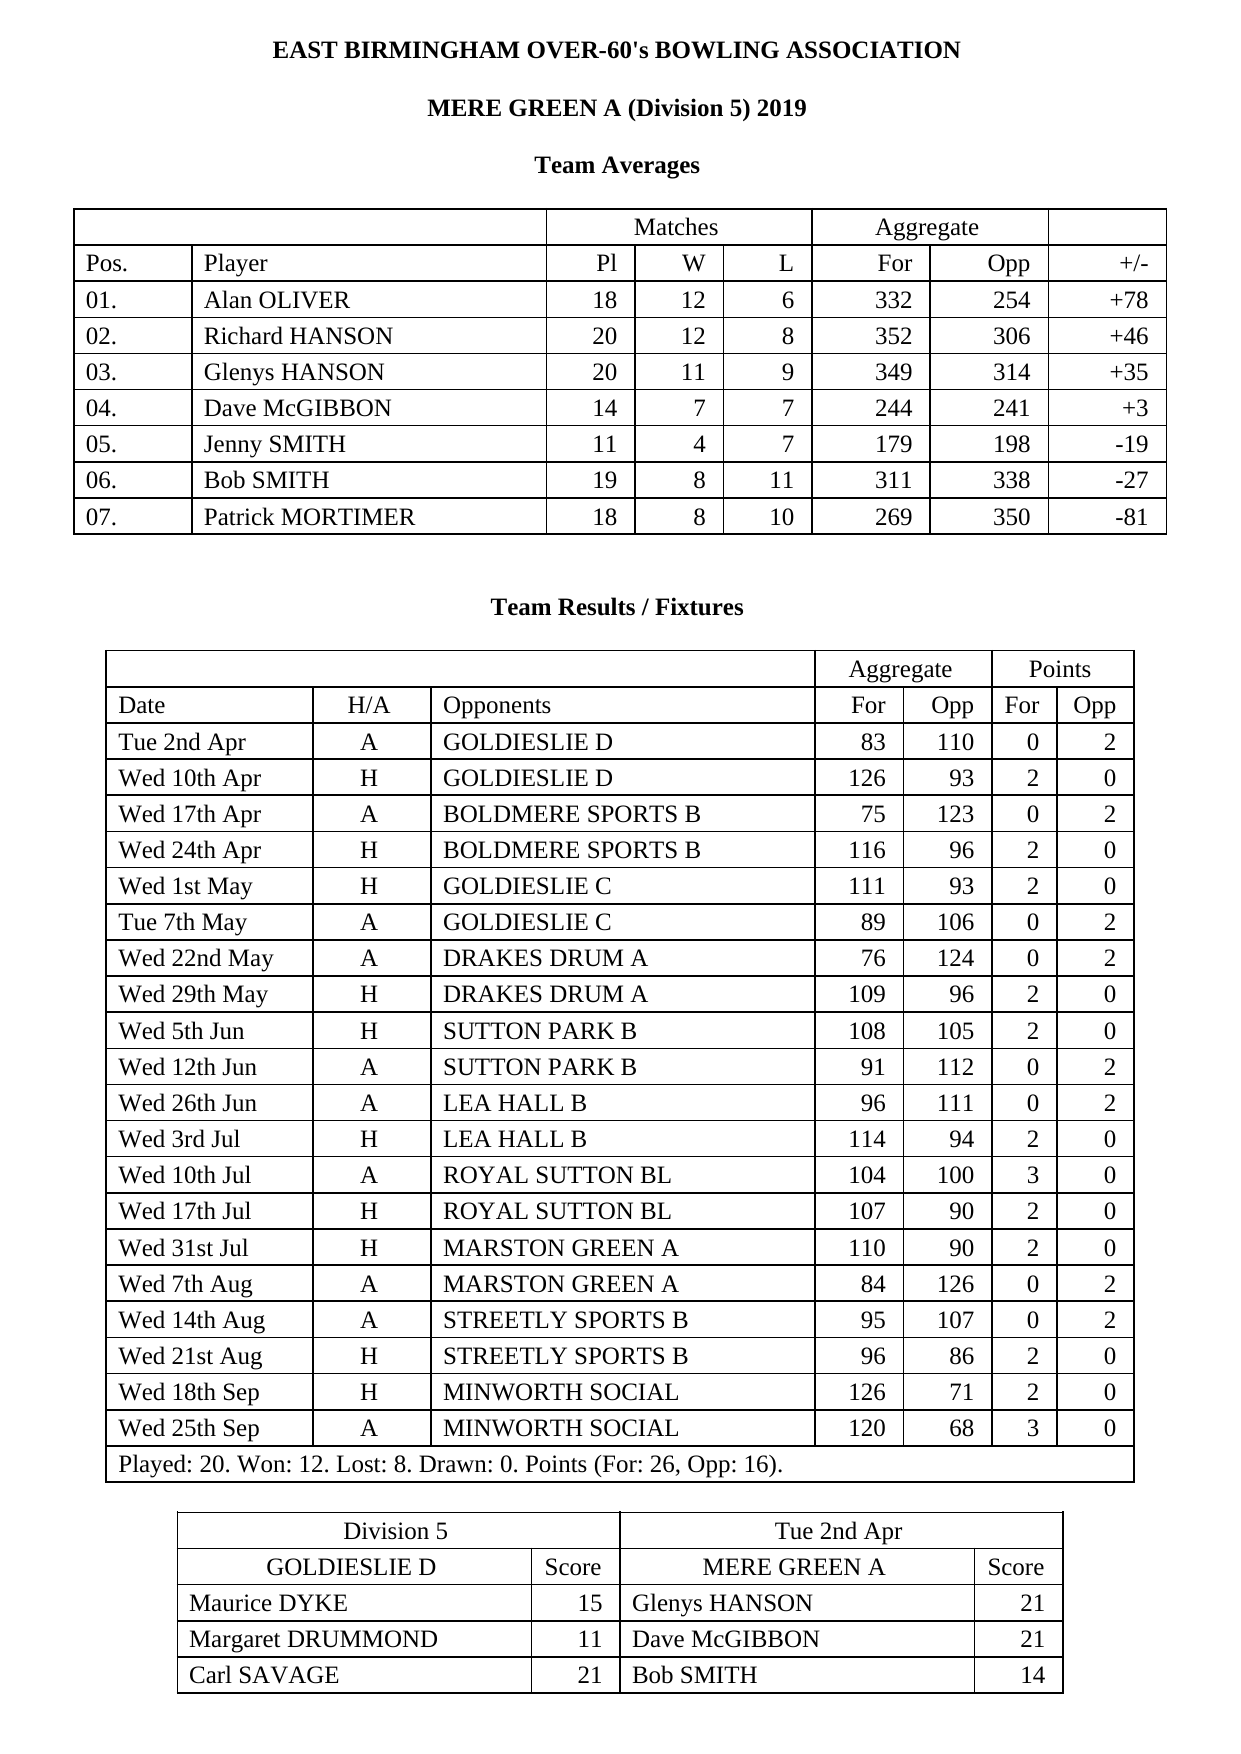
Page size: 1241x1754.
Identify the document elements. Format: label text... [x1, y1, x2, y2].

table_cell For [993, 688, 1056, 722]
table_cell 7 [636, 390, 723, 425]
table_cell 0 [1058, 832, 1133, 867]
table_cell 2 [1058, 796, 1133, 831]
table_cell Wed 26th Jun [107, 1085, 312, 1120]
table_cell 110 [816, 1230, 903, 1264]
table_cell +3 [1049, 390, 1166, 425]
table_cell 21 [975, 1622, 1062, 1656]
table_cell Tue 7th May [107, 905, 312, 939]
table_cell 14 [547, 390, 634, 425]
table_cell 311 [813, 463, 929, 497]
table_cell 2 [993, 868, 1056, 903]
table_cell 349 [813, 354, 929, 389]
table_cell 2 [1058, 1266, 1133, 1300]
table_cell 104 [816, 1157, 903, 1192]
table_cell 2 [993, 977, 1056, 1011]
table_cell 11 [547, 426, 634, 461]
table_cell 8 [636, 463, 723, 497]
table_cell 12 [636, 318, 723, 352]
table_cell 0 [993, 796, 1056, 831]
table_cell 0 [1058, 1157, 1133, 1192]
table_cell 02. [75, 318, 191, 352]
table_cell 96 [816, 1338, 903, 1373]
table_cell 8 [724, 318, 811, 352]
table_cell 2 [1058, 941, 1133, 975]
table_cell Jenny SMITH [193, 426, 546, 461]
table_cell Wed 7th Aug [107, 1266, 312, 1300]
text Team Averages [38, 150, 1202, 179]
table_cell 15 [532, 1585, 619, 1620]
table_cell 126 [816, 1374, 903, 1409]
table_cell Maurice DYKE [178, 1585, 531, 1620]
table_cell A [314, 1085, 430, 1120]
table_cell 95 [816, 1302, 903, 1337]
table_cell +46 [1049, 318, 1166, 352]
table_cell 100 [904, 1157, 991, 1192]
table_cell Wed 3rd Jul [107, 1121, 312, 1156]
table_cell Richard HANSON [193, 318, 546, 352]
table_cell Glenys HANSON [193, 354, 546, 389]
table_cell 332 [813, 282, 929, 316]
table_cell 8 [636, 499, 723, 533]
table_cell 84 [816, 1266, 903, 1300]
table_cell Played: 20. Won: 12. Lost: 8. Drawn: 0. Points (For: 26, Opp: 16). [107, 1447, 1133, 1481]
text Team Results / Fixtures [38, 592, 1202, 621]
table_cell Wed 25th Sep [107, 1411, 312, 1445]
table_cell 116 [816, 832, 903, 867]
table_cell 04. [75, 390, 191, 425]
table_cell H [314, 1013, 430, 1047]
table_cell Bob SMITH [621, 1658, 974, 1692]
table_cell 0 [1058, 1411, 1133, 1445]
table_cell 89 [816, 905, 903, 939]
table_cell DRAKES DRUM A [432, 977, 814, 1011]
table_cell A [314, 941, 430, 975]
table_cell 14 [975, 1658, 1062, 1692]
table_header Tue 2nd Apr [621, 1513, 1062, 1548]
table_cell 75 [816, 796, 903, 831]
table_cell 112 [904, 1049, 991, 1083]
table_cell Margaret DRUMMOND [178, 1622, 531, 1656]
table_cell +/- [1049, 246, 1166, 280]
table_cell Wed 1st May [107, 868, 312, 903]
table_cell H [314, 1230, 430, 1264]
table_cell A [314, 1302, 430, 1337]
table_cell MINWORTH SOCIAL [432, 1374, 814, 1409]
table_cell 93 [904, 760, 991, 794]
table_header Aggregate [813, 210, 1048, 244]
table_cell 2 [993, 1230, 1056, 1264]
table_cell 10 [724, 499, 811, 533]
table_cell SUTTON PARK B [432, 1013, 814, 1047]
table_cell 21 [975, 1585, 1062, 1620]
table_cell Date [107, 688, 312, 722]
table_cell H [314, 760, 430, 794]
table_cell Pl [547, 246, 634, 280]
table_cell A [314, 1157, 430, 1192]
table_cell 11 [636, 354, 723, 389]
table_cell GOLDIESLIE C [432, 905, 814, 939]
table_cell 01. [75, 282, 191, 316]
table_cell 108 [816, 1013, 903, 1047]
table_cell 106 [904, 905, 991, 939]
table_cell Opp [1058, 688, 1133, 722]
table_cell 07. [75, 499, 191, 533]
table_header [1049, 210, 1166, 244]
table_cell Dave McGIBBON [621, 1622, 974, 1656]
table_cell GOLDIESLIE D [178, 1549, 531, 1584]
table_cell H [314, 977, 430, 1011]
table_cell 0 [993, 1302, 1056, 1337]
table_header Division 5 [178, 1513, 619, 1548]
table_header [75, 210, 546, 244]
table_cell 352 [813, 318, 929, 352]
table_cell 4 [636, 426, 723, 461]
table_cell 94 [904, 1121, 991, 1156]
table_cell 2 [1058, 1085, 1133, 1120]
table_cell 306 [931, 318, 1048, 352]
table_cell MARSTON GREEN A [432, 1230, 814, 1264]
table_cell Glenys HANSON [621, 1585, 974, 1620]
table_cell STREETLY SPORTS B [432, 1302, 814, 1337]
table_cell Wed 18th Sep [107, 1374, 312, 1409]
table_cell 21 [532, 1658, 619, 1692]
table_cell 314 [931, 354, 1048, 389]
table_cell 350 [931, 499, 1048, 533]
table_cell Opp [904, 688, 991, 722]
table_cell 0 [993, 724, 1056, 758]
table_cell 120 [816, 1411, 903, 1445]
table_cell W [636, 246, 723, 280]
table_cell 2 [1058, 1049, 1133, 1083]
table_cell LEA HALL B [432, 1121, 814, 1156]
table_cell 2 [1058, 905, 1133, 939]
table_cell 11 [532, 1622, 619, 1656]
table_cell 2 [993, 1013, 1056, 1047]
table_cell H [314, 868, 430, 903]
table_cell -81 [1049, 499, 1166, 533]
table_cell 0 [1058, 1338, 1133, 1373]
table_cell 2 [993, 1194, 1056, 1228]
table_cell 114 [816, 1121, 903, 1156]
table_cell 0 [993, 1085, 1056, 1120]
table_cell 126 [904, 1266, 991, 1300]
table_cell Wed 17th Apr [107, 796, 312, 831]
table_cell 0 [1058, 868, 1133, 903]
table_cell Wed 29th May [107, 977, 312, 1011]
table_cell H [314, 1121, 430, 1156]
table_cell L [724, 246, 811, 280]
table_cell A [314, 1049, 430, 1083]
table_cell A [314, 796, 430, 831]
table_cell Wed 22nd May [107, 941, 312, 975]
table_cell 2 [993, 760, 1056, 794]
table_cell 0 [993, 1049, 1056, 1083]
table_cell Wed 10th Jul [107, 1157, 312, 1192]
table_cell 269 [813, 499, 929, 533]
table_cell 18 [547, 282, 634, 316]
table_cell MERE GREEN A [621, 1549, 974, 1584]
table_cell 2 [993, 1338, 1056, 1373]
table_cell 2 [1058, 724, 1133, 758]
table_header Points [993, 651, 1133, 686]
table_cell 0 [1058, 1230, 1133, 1264]
table_cell 76 [816, 941, 903, 975]
table_cell 110 [904, 724, 991, 758]
table_cell GOLDIESLIE D [432, 724, 814, 758]
table_cell H/A [314, 688, 430, 722]
table_cell 9 [724, 354, 811, 389]
table_cell DRAKES DRUM A [432, 941, 814, 975]
table_cell 86 [904, 1338, 991, 1373]
table_cell A [314, 1411, 430, 1445]
table_header Matches [547, 210, 811, 244]
table_cell ROYAL SUTTON BL [432, 1194, 814, 1228]
table_cell Wed 14th Aug [107, 1302, 312, 1337]
table_cell 2 [993, 832, 1056, 867]
table_cell For [816, 688, 903, 722]
table_cell Patrick MORTIMER [193, 499, 546, 533]
table_cell 254 [931, 282, 1048, 316]
table_cell 111 [904, 1085, 991, 1120]
table_cell 05. [75, 426, 191, 461]
table_cell 241 [931, 390, 1048, 425]
table_cell ROYAL SUTTON BL [432, 1157, 814, 1192]
table_cell For [813, 246, 929, 280]
table_cell 6 [724, 282, 811, 316]
table_cell 244 [813, 390, 929, 425]
table_cell H [314, 1194, 430, 1228]
table_cell 0 [993, 1266, 1056, 1300]
table_cell 105 [904, 1013, 991, 1047]
table_cell A [314, 1266, 430, 1300]
table_cell Wed 31st Jul [107, 1230, 312, 1264]
table_cell 0 [1058, 1194, 1133, 1228]
table_cell 107 [904, 1302, 991, 1337]
table_cell 93 [904, 868, 991, 903]
table_cell 3 [993, 1157, 1056, 1192]
table_cell +78 [1049, 282, 1166, 316]
table_cell 11 [724, 463, 811, 497]
table_cell 83 [816, 724, 903, 758]
table_cell 0 [993, 905, 1056, 939]
table_cell 338 [931, 463, 1048, 497]
table_cell 3 [993, 1411, 1056, 1445]
table_cell H [314, 832, 430, 867]
table_cell 68 [904, 1411, 991, 1445]
table_cell MARSTON GREEN A [432, 1266, 814, 1300]
table_cell SUTTON PARK B [432, 1049, 814, 1083]
table_cell 124 [904, 941, 991, 975]
table_cell BOLDMERE SPORTS B [432, 832, 814, 867]
table_cell 179 [813, 426, 929, 461]
table_cell Tue 2nd Apr [107, 724, 312, 758]
table_cell Opp [931, 246, 1048, 280]
table_cell Wed 21st Aug [107, 1338, 312, 1373]
table_cell 0 [1058, 1121, 1133, 1156]
table_header [107, 651, 814, 686]
table_cell Bob SMITH [193, 463, 546, 497]
table_cell Dave McGIBBON [193, 390, 546, 425]
table_cell Wed 5th Jun [107, 1013, 312, 1047]
table_cell STREETLY SPORTS B [432, 1338, 814, 1373]
table_cell Pos. [75, 246, 191, 280]
table_cell 7 [724, 390, 811, 425]
table_cell 109 [816, 977, 903, 1011]
table_cell 2 [993, 1121, 1056, 1156]
table_cell 111 [816, 868, 903, 903]
table_cell 2 [1058, 1302, 1133, 1337]
table_cell Opponents [432, 688, 814, 722]
table_cell -19 [1049, 426, 1166, 461]
table_cell 91 [816, 1049, 903, 1083]
table_cell 03. [75, 354, 191, 389]
table_cell Alan OLIVER [193, 282, 546, 316]
table_cell 20 [547, 354, 634, 389]
text MERE GREEN A (Division 5) 2019 [38, 93, 1202, 122]
table_cell A [314, 905, 430, 939]
table_cell Wed 10th Apr [107, 760, 312, 794]
table_cell 90 [904, 1194, 991, 1228]
table_cell A [314, 724, 430, 758]
table_cell 126 [816, 760, 903, 794]
table_cell 0 [1058, 1013, 1133, 1047]
table_cell 0 [1058, 1374, 1133, 1409]
table_cell Player [193, 246, 546, 280]
table_cell H [314, 1338, 430, 1373]
table_cell 96 [904, 832, 991, 867]
table_cell 12 [636, 282, 723, 316]
table_cell 0 [1058, 977, 1133, 1011]
table_cell 107 [816, 1194, 903, 1228]
table_cell +35 [1049, 354, 1166, 389]
table_cell -27 [1049, 463, 1166, 497]
table_cell Wed 12th Jun [107, 1049, 312, 1083]
table_cell BOLDMERE SPORTS B [432, 796, 814, 831]
table_cell 19 [547, 463, 634, 497]
table_cell 06. [75, 463, 191, 497]
table_cell 0 [993, 941, 1056, 975]
table_cell Score [975, 1549, 1062, 1584]
table_cell 7 [724, 426, 811, 461]
table_cell GOLDIESLIE C [432, 868, 814, 903]
table_cell 71 [904, 1374, 991, 1409]
table_cell Wed 24th Apr [107, 832, 312, 867]
table_cell 96 [904, 977, 991, 1011]
table_cell Score [532, 1549, 619, 1584]
table_cell 18 [547, 499, 634, 533]
table_cell GOLDIESLIE D [432, 760, 814, 794]
table_cell H [314, 1374, 430, 1409]
table_cell 20 [547, 318, 634, 352]
table_cell 198 [931, 426, 1048, 461]
table_cell 123 [904, 796, 991, 831]
table_cell 2 [993, 1374, 1056, 1409]
table_cell Wed 17th Jul [107, 1194, 312, 1228]
table_cell 0 [1058, 760, 1133, 794]
table_cell Carl SAVAGE [178, 1658, 531, 1692]
table_cell MINWORTH SOCIAL [432, 1411, 814, 1445]
table_header Aggregate [816, 651, 991, 686]
table_cell 96 [816, 1085, 903, 1120]
table_cell 90 [904, 1230, 991, 1264]
table_cell LEA HALL B [432, 1085, 814, 1120]
